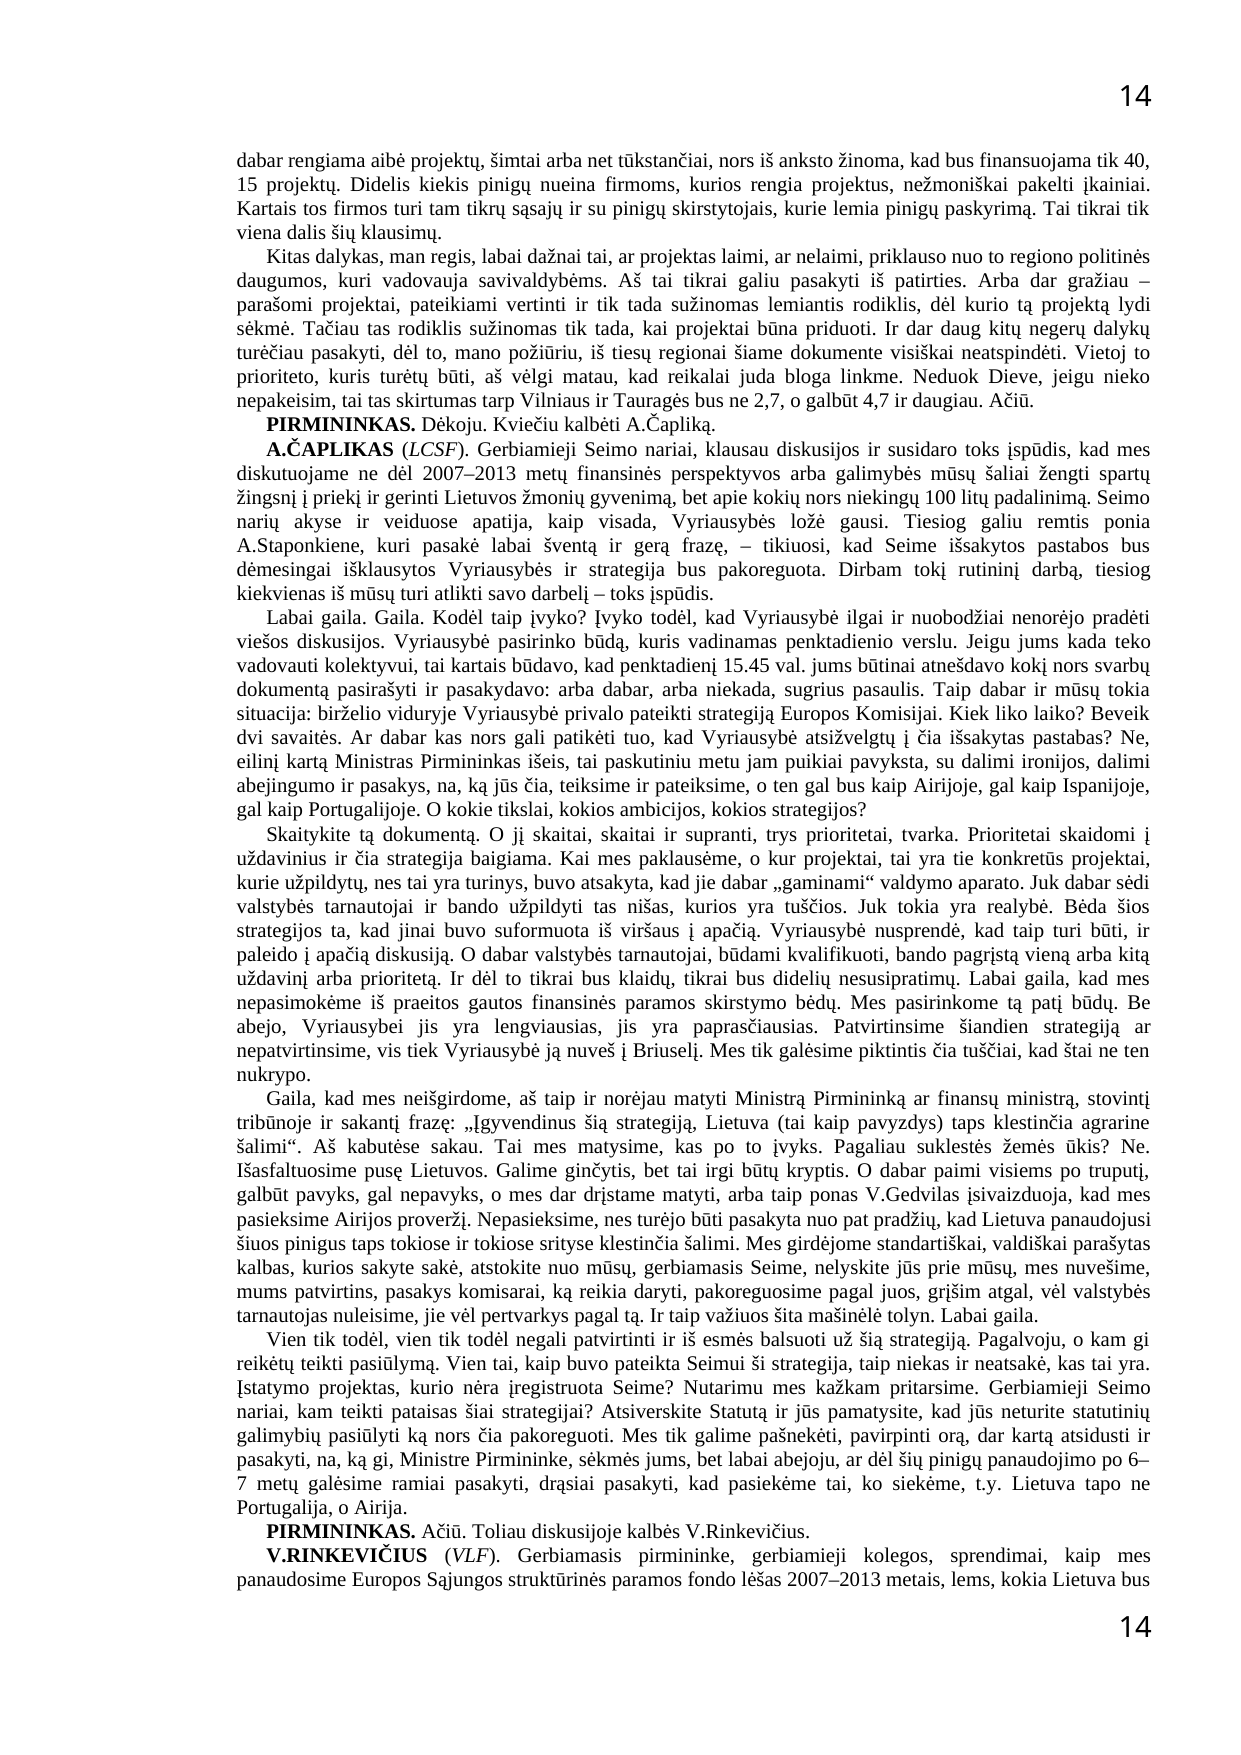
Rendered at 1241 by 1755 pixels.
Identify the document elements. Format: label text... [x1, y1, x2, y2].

text Labai gaila. Gaila. Kodėl taip įvyko? Įvyko todėl, kad Vyriausybė ilgai ir nuobodžiai nenorėjo pradėti viešos diskusijos. Vyriausybė pasirinko būdą, kuris vadinamas penktadienio verslu. Jeigu jums kada teko vadovauti kolektyvui, tai kartais būdavo, kad penktadienį 15.45 val. jums būtinai atnešdavo kokį nors svarbų dokumentą pasirašyti ir pasakydavo: arba dabar, arba niekada, sugrius pasaulis. Taip dabar ir mūsų tokia situacija: birželio viduryje Vyriausybė privalo pateikti strategiją Europos Komisijai. Kiek liko laiko? Beveik dvi savaitės. Ar dabar kas nors gali patikėti tuo, kad Vyriausybė atsižvelgtų į čia išsakytas pastabas? Ne, eilinį kartą Ministras Pirmininkas išeis, tai paskutiniu metu jam puikiai pavyksta, su dalimi ironijos, dalimi abejingumo ir pasakys, na, ką jūs čia, teiksime ir pateiksime, o ten gal bus kaip Airijoje, gal kaip Ispanijoje, gal kaip Portugalijoje. O kokie tikslai, kokios ambicijos, kokios strategijos? [236, 605, 1152, 821]
text Skaitykite tą dokumentą. O jį skaitai, skaitai ir supranti, trys prioritetai, tvarka. Prioritetai skaidomi į uždavinius ir čia strategija baigiama. Kai mes paklausėme, o kur projektai, tai yra tie konkretūs projektai, kurie užpildytų, nes tai yra turinys, buvo atsakyta, kad jie dabar „gaminami“ valdymo aparato. Juk dabar sėdi valstybės tarnautojai ir bando užpildyti tas nišas, kurios yra tuščios. Juk tokia yra realybė. Bėda šios strategijos ta, kad jinai buvo suformuota iš viršaus į apačią. Vyriausybė nusprendė, kad taip turi būti, ir paleido į apačią diskusiją. O dabar valstybės tarnautojai, būdami kvalifikuoti, bando pagrįstą vieną arba kitą uždavinį arba prioritetą. Ir dėl to tikrai bus klaidų, tikrai bus didelių nesusipratimų. Labai gaila, kad mes nepasimokėme iš praeitos gautos finansinės paramos skirstymo bėdų. Mes pasirinkome tą patį būdų. Be abejo, Vyriausybei jis yra lengviausias, jis yra paprasčiausias. Patvirtinsime šiandien strategiją ar nepatvirtinsime, vis tiek Vyriausybė ją nuveš į Briuselį. Mes tik galėsime piktintis čia tuščiai, kad štai ne ten nukrypo. [236, 821, 1152, 1086]
text Vien tik todėl, vien tik todėl negali patvirtinti ir iš esmės balsuoti už šią strategiją. Pagalvoju, o kam gi reikėtų teikti pasiūlymą. Vien tai, kaip buvo pateikta Seimui ši strategija, taip niekas ir neatsakė, kas tai yra. Įstatymo projektas, kurio nėra įregistruota Seime? Nutarimu mes kažkam pritarsime. Gerbiamieji Seimo nariai, kam teikti pataisas šiai strategijai? Atsiverskite Statutą ir jūs pamatysite, kad jūs neturite statutinių galimybių pasiūlyti ką nors čia pakoreguoti. Mes tik galime pašnekėti, pavirpinti orą, dar kartą atsidusti ir pasakyti, na, ką gi, Ministre Pirmininke, sėkmės jums, bet labai abejoju, ar dėl šių pinigų panaudojimo po 6–7 metų galėsime ramiai pasakyti, drąsiai pasakyti, kad pasiekėme tai, ko siekėme, t.y. Lietuva tapo ne Portugalija, o Airija. [236, 1327, 1152, 1519]
text Kitas dalykas, man regis, labai dažnai tai, ar projektas laimi, ar nelaimi, priklauso nuo to regiono politinės daugumos, kuri vadovauja savivaldybėms. Aš tai tikrai galiu pasakyti iš patirties. Arba dar gražiau – parašomi projektai, pateikiami vertinti ir tik tada sužinomas lemiantis rodiklis, dėl kurio tą projektą lydi sėkmė. Tačiau tas rodiklis sužinomas tik tada, kai projektai būna priduoti. Ir dar daug kitų negerų dalykų turėčiau pasakyti, dėl to, mano požiūriu, iš tiesų regionai šiame dokumente visiškai neatspindėti. Vietoj to prioriteto, kuris turėtų būti, aš vėlgi matau, kad reikalai juda bloga linkme. Neduok Dieve, jeigu nieko nepakeisim, tai tas skirtumas tarp Vilniaus ir Tauragės bus ne 2,7, o galbūt 4,7 ir daugiau. Ačiū. [236, 244, 1152, 412]
text Gaila, kad mes neišgirdome, aš taip ir norėjau matyti Ministrą Pirmininką ar finansų ministrą, stovintį tribūnoje ir sakantį frazę: „Įgyvendinus šią strategiją, Lietuva (tai kaip pavyzdys) taps klestinčia agrarine šalimi“. Aš kabutėse sakau. Tai mes matysime, kas po to įvyks. Pagaliau suklestės žemės ūkis? Ne. Išasfaltuosime pusę Lietuvos. Galime ginčytis, bet tai irgi būtų kryptis. O dabar paimi visiems po truputį, galbūt pavyks, gal nepavyks, o mes dar drįstame matyti, arba taip ponas V.Gedvilas įsivaizduoja, kad mes pasieksime Airijos proveržį. Nepasieksime, nes turėjo būti pasakyta nuo pat pradžių, kad Lietuva panaudojusi šiuos pinigus taps tokiose ir tokiose srityse klestinčia šalimi. Mes girdėjome standartiškai, valdiškai parašytas kalbas, kurios sakyte sakė, atstokite nuo mūsų, gerbiamasis Seime, nelyskite jūs prie mūsų, mes nuvešime, mums patvirtins, pasakys komisarai, ką reikia daryti, pakoreguosime pagal juos, grįšim atgal, vėl valstybės tarnautojas nuleisime, jie vėl pertvarkys pagal tą. Ir taip važiuos šita mašinėlė tolyn. Labai gaila. [236, 1086, 1152, 1327]
text PIRMININKAS. Ačiū. Toliau diskusijoje kalbės V.Rinkevičius. [236, 1519, 1152, 1543]
text dabar rengiama aibė projektų, šimtai arba net tūkstančiai, nors iš anksto žinoma, kad bus finansuojama tik 40, 15 projektų. Didelis kiekis pinigų nueina firmoms, kurios rengia projektus, nežmoniškai pakelti įkainiai. Kartais tos firmos turi tam tikrų sąsajų ir su pinigų skirstytojais, kurie lemia pinigų paskyrimą. Tai tikrai tik viena dalis šių klausimų. [236, 148, 1152, 244]
text PIRMININKAS. Dėkoju. Kviečiu kalbėti A.Čapliką. [236, 412, 1152, 436]
text V.RINKEVIČIUS (VLF). Gerbiamasis pirmininke, gerbiamieji kolegos, sprendimai, kaip mes panaudosime Europos Sąjungos struktūrinės paramos fondo lėšas 2007–2013 metais, lems, kokia Lietuva bus [236, 1543, 1152, 1591]
text A.ČAPLIKAS (LCSF). Gerbiamieji Seimo nariai, klausau diskusijos ir susidaro toks įspūdis, kad mes diskutuojame ne dėl 2007–2013 metų finansinės perspektyvos arba galimybės mūsų šaliai žengti spartų žingsnį į priekį ir gerinti Lietuvos žmonių gyvenimą, bet apie kokių nors niekingų 100 litų padalinimą. Seimo narių akyse ir veiduose apatija, kaip visada, Vyriausybės ložė gausi. Tiesiog galiu remtis ponia A.Staponkiene, kuri pasakė labai šventą ir gerą frazę, – tikiuosi, kad Seime išsakytos pastabos bus dėmesingai išklausytos Vyriausybės ir strategija bus pakoreguota. Dirbam tokį rutininį darbą, tiesiog kiekvienas iš mūsų turi atlikti savo darbelį – toks įspūdis. [236, 436, 1152, 605]
